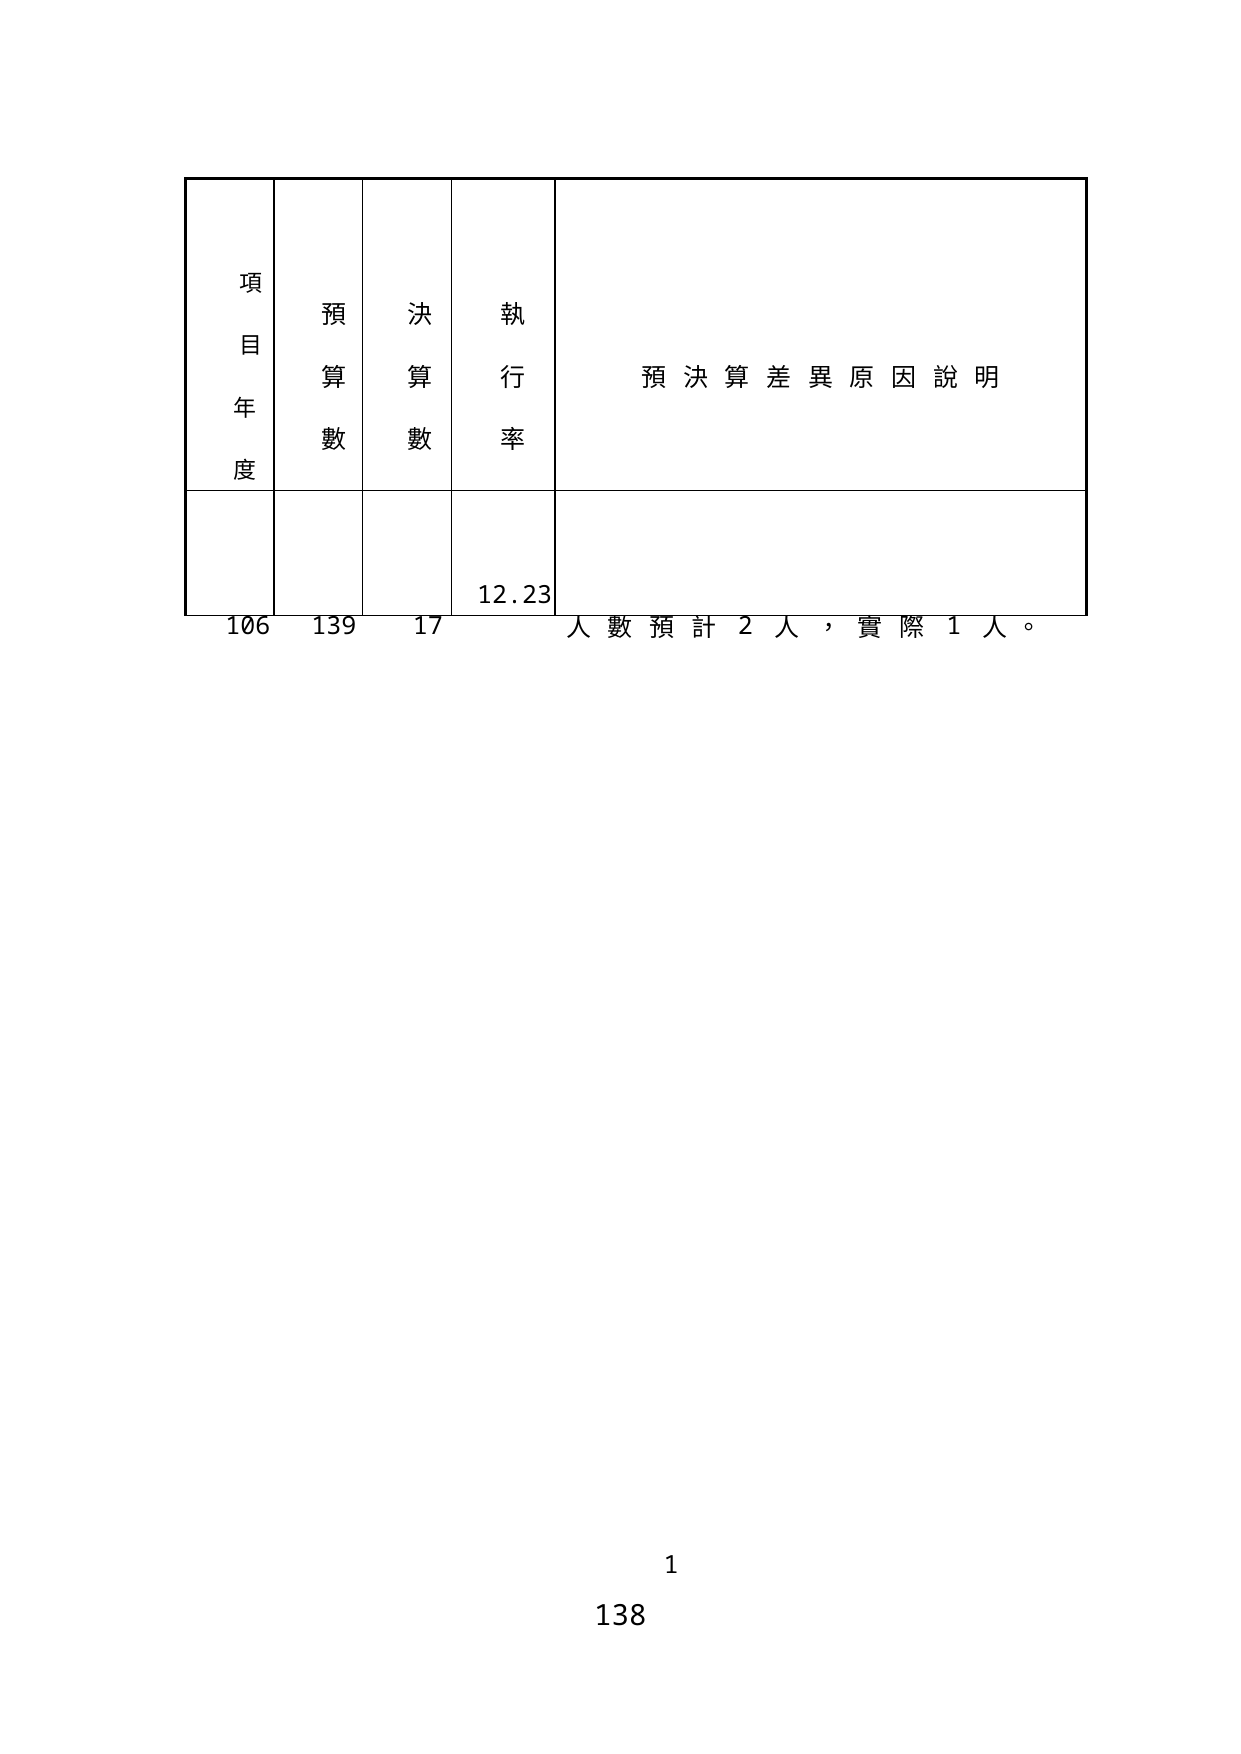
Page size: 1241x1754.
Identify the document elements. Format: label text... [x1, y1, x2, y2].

table_header 預決算差異原因說明 [556, 180, 1085, 490]
table_header 預算數 [275, 180, 362, 490]
table_cell 12.23% [452, 491, 554, 615]
table_cell 17 [363, 491, 451, 615]
table_cell 人數預計2人，實際1人。 [556, 491, 1085, 615]
table_cell 106 [187, 491, 273, 615]
table_cell 139 [275, 491, 362, 615]
table_header 執行率 [452, 180, 554, 490]
table_header 決算數 [363, 180, 451, 490]
table_header 項目 年度 [187, 180, 273, 490]
